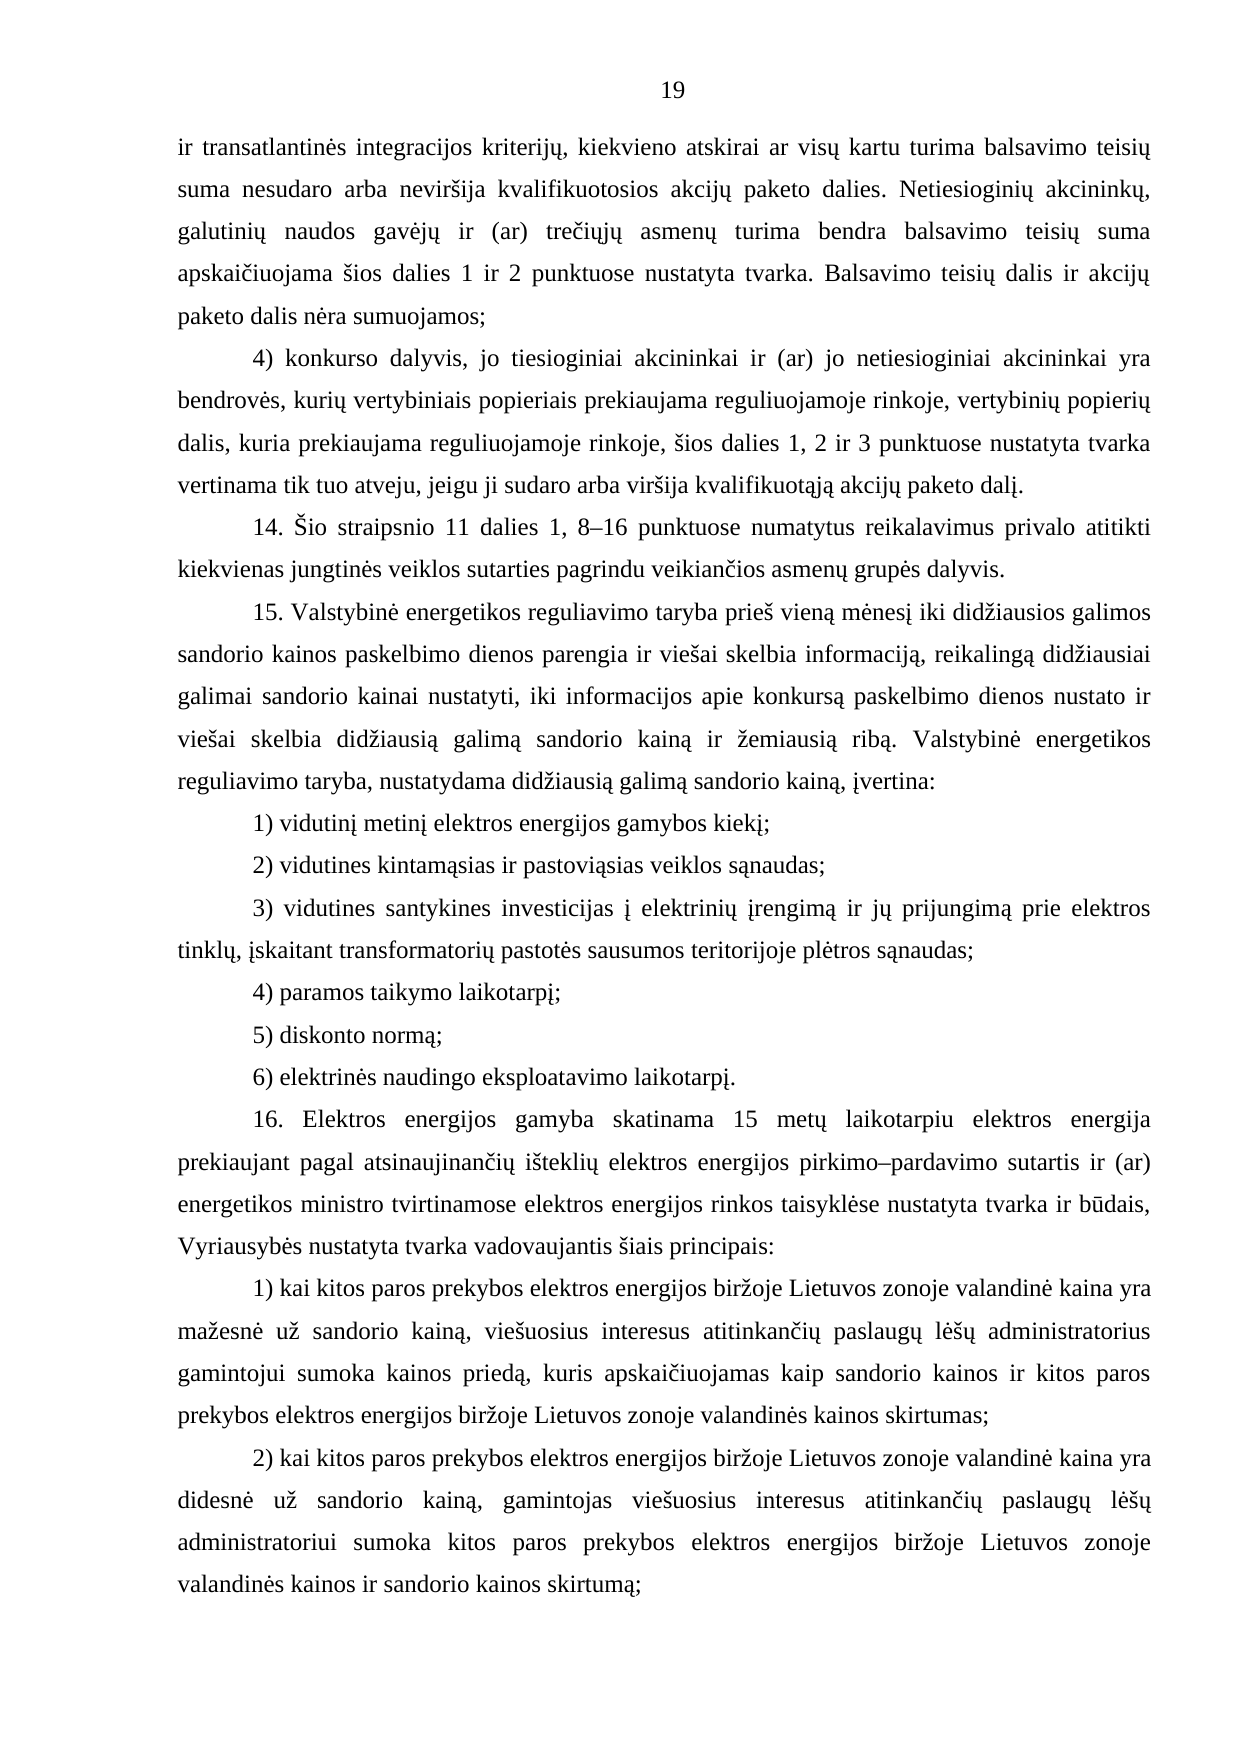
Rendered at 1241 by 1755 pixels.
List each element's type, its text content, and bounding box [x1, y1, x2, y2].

text 2) vidutines kintamąsias ir pastoviąsias veiklos sąnaudas; [177, 837, 1152, 879]
text 1) kai kitos paros prekybos elektros energijos biržoje Lietuvos zonoje valandinė kaina yra mažesnė už sandorio kainą, viešuosius interesus atitinkančių paslaugų lėšų administratorius gamintojui sumoka kainos priedą, kuris apskaičiuojamas kaip sandorio kainos ir kitos paros prekybos elektros energijos biržoje Lietuvos zonoje valandinės kainos skirtumas; [177, 1260, 1152, 1429]
text 2) kai kitos paros prekybos elektros energijos biržoje Lietuvos zonoje valandinė kaina yra didesnė už sandorio kainą, gamintojas viešuosius interesus atitinkančių paslaugų lėšų administratoriui sumoka kitos paros prekybos elektros energijos biržoje Lietuvos zonoje valandinės kainos ir sandorio kainos skirtumą; [177, 1429, 1152, 1598]
text 16. Elektros energijos gamyba skatinama 15 metų laikotarpiu elektros energija prekiaujant pagal atsinaujinančių išteklių elektros energijos pirkimo–pardavimo sutartis ir (ar) energetikos ministro tvirtinamose elektros energijos rinkos taisyklėse nustatyta tvarka ir būdais, Vyriausybės nustatyta tvarka vadovaujantis šiais principais: [177, 1091, 1152, 1260]
text 1) vidutinį metinį elektros energijos gamybos kiekį; [177, 795, 1152, 837]
text 6) elektrinės naudingo eksploatavimo laikotarpį. [177, 1048, 1152, 1091]
text 15. Valstybinė energetikos reguliavimo taryba prieš vieną mėnesį iki didžiausios galimos sandorio kainos paskelbimo dienos parengia ir viešai skelbia informaciją, reikalingą didžiausiai galimai sandorio kainai nustatyti, iki informacijos apie konkursą paskelbimo dienos nustato ir viešai skelbia didžiausią galimą sandorio kainą ir žemiausią ribą. Valstybinė energetikos reguliavimo taryba, nustatydama didžiausią galimą sandorio kainą, įvertina: [177, 583, 1152, 795]
text 14. Šio straipsnio 11 dalies 1, 8–16 punktuose numatytus reikalavimus privalo atitikti kiekvienas jungtinės veiklos sutarties pagrindu veikiančios asmenų grupės dalyvis. [177, 499, 1152, 583]
text 3) vidutines santykines investicijas į elektrinių įrengimą ir jų prijungimą prie elektros tinklų, įskaitant transformatorių pastotės sausumos teritorijoje plėtros sąnaudas; [177, 879, 1152, 964]
text 5) diskonto normą; [177, 1006, 1152, 1048]
text 4) konkurso dalyvis, jo tiesioginiai akcininkai ir (ar) jo netiesioginiai akcininkai yra bendrovės, kurių vertybiniais popieriais prekiaujama reguliuojamoje rinkoje, vertybinių popierių dalis, kuria prekiaujama reguliuojamoje rinkoje, šios dalies 1, 2 ir 3 punktuose nustatyta tvarka vertinama tik tuo atveju, jeigu ji sudaro arba viršija kvalifikuotąją akcijų paketo dalį. [177, 329, 1152, 499]
text 4) paramos taikymo laikotarpį; [177, 964, 1152, 1006]
text ir transatlantinės integracijos kriterijų, kiekvieno atskirai ar visų kartu turima balsavimo teisių suma nesudaro arba neviršija kvalifikuotosios akcijų paketo dalies. Netiesioginių akcininkų, galutinių naudos gavėjų ir (ar) trečiųjų asmenų turima bendra balsavimo teisių suma apskaičiuojama šios dalies 1 ir 2 punktuose nustatyta tvarka. Balsavimo teisių dalis ir akcijų paketo dalis nėra sumuojamos; [177, 118, 1152, 329]
